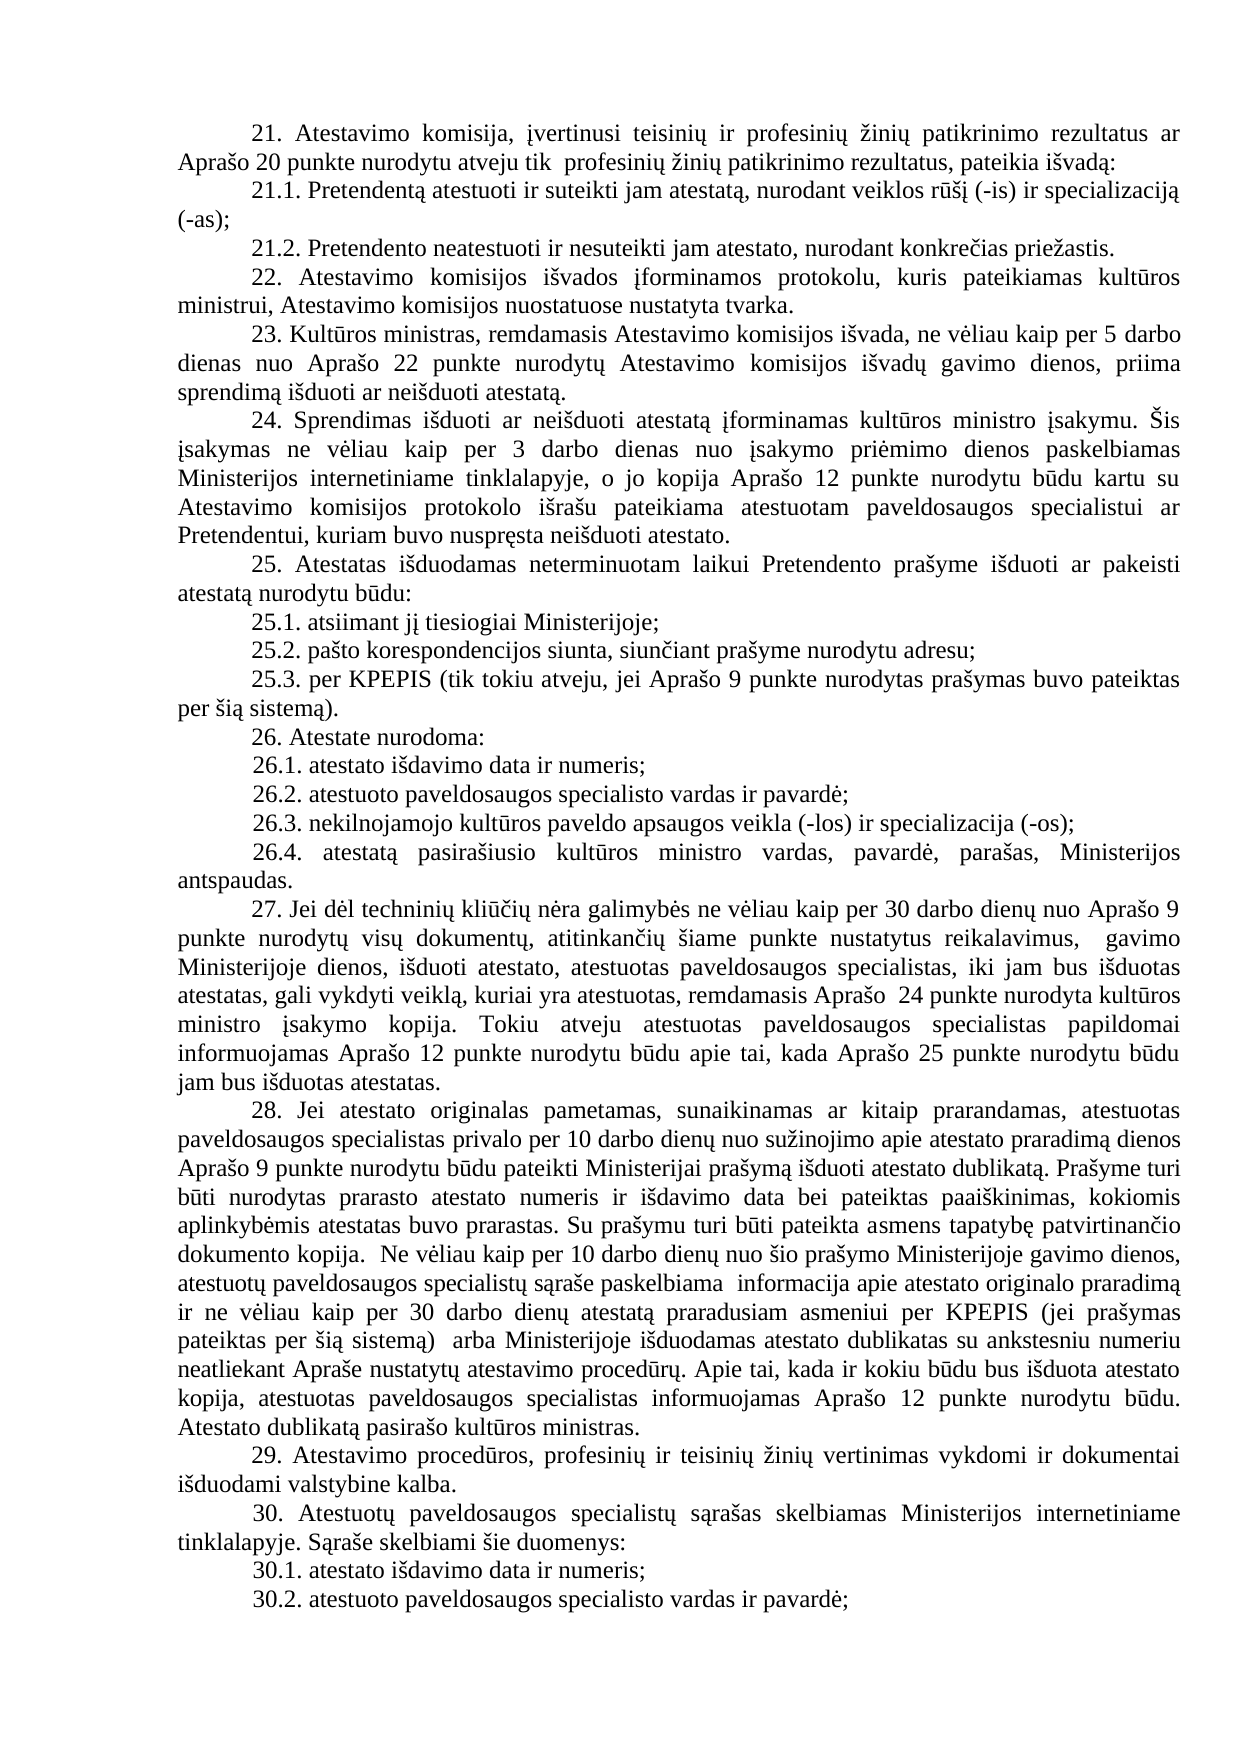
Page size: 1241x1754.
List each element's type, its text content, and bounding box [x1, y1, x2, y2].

text 25.3. per KPEPIS (tik tokiu atveju, jei Aprašo 9 punkte nurodytas prašymas buvo pateiktas per šią sistemą). [177, 664, 1181, 722]
text 21.2. Pretendento neatestuoti ir nesuteikti jam atestato, nurodant konkrečias priežastis. [177, 233, 1181, 262]
text 30. Atestuotų paveldosaugos specialistų sąrašas skelbiamas Ministerijos internetiniame tinklalapyje. Sąraše skelbiami šie duomenys: [177, 1498, 1181, 1556]
text 26.1. atestato išdavimo data ir numeris; [177, 751, 1181, 779]
text 28. Jei atestato originalas pametamas, sunaikinamas ar kitaip prarandamas, atestuotas paveldosaugos specialistas privalo per 10 darbo dienų nuo sužinojimo apie atestato praradimą dienos Aprašo 9 punkte nurodytu būdu pateikti Ministerijai prašymą išduoti atestato dublikatą. Prašyme turi būti nurodytas prarasto atestato numeris ir išdavimo data bei pateiktas paaiškinimas, kokiomis aplinkybėmis atestatas buvo prarastas. Su prašymu turi būti pateikta asmens tapatybę patvirtinančio dokumento kopija. Ne vėliau kaip per 10 darbo dienų nuo šio prašymo Ministerijoje gavimo dienos, atestuotų paveldosaugos specialistų sąraše paskelbiama informacija apie atestato originalo praradimą ir ne vėliau kaip per 30 darbo dienų atestatą praradusiam asmeniui per KPEPIS (jei prašymas pateiktas per šią sistemą) arba Ministerijoje išduodamas atestato dublikatas su ankstesniu numeriu neatliekant Apraše nustatytų atestavimo procedūrų. Apie tai, kada ir kokiu būdu bus išduota atestato kopija, atestuotas paveldosaugos specialistas informuojamas Aprašo 12 punkte nurodytu būdu. Atestato dublikatą pasirašo kultūros ministras. [177, 1096, 1181, 1441]
text 27. Jei dėl techninių kliūčių nėra galimybės ne vėliau kaip per 30 darbo dienų nuo Aprašo 9 punkte nurodytų visų dokumentų, atitinkančių šiame punkte nustatytus reikalavimus, gavimo Ministerijoje dienos, išduoti atestato, atestuotas paveldosaugos specialistas, iki jam bus išduotas atestatas, gali vykdyti veiklą, kuriai yra atestuotas, remdamasis Aprašo 24 punkte nurodyta kultūros ministro įsakymo kopija. Tokiu atveju atestuotas paveldosaugos specialistas papildomai informuojamas Aprašo 12 punkte nurodytu būdu apie tai, kada Aprašo 25 punkte nurodytu būdu jam bus išduotas atestatas. [177, 894, 1181, 1096]
text 21. Atestavimo komisija, įvertinusi teisinių ir profesinių žinių patikrinimo rezultatus ar Aprašo 20 punkte nurodytu atveju tik profesinių žinių patikrinimo rezultatus, pateikia išvadą: [177, 118, 1181, 176]
text 26.4. atestatą pasirašiusio kultūros ministro vardas, pavardė, parašas, Ministerijos antspaudas. [177, 837, 1181, 894]
text 30.1. atestato išdavimo data ir numeris; [177, 1556, 1181, 1584]
text 25. Atestatas išduodamas neterminuotam laikui Pretendento prašyme išduoti ar pakeisti atestatą nurodytu būdu: [177, 549, 1181, 607]
text 25.1. atsiimant jį tiesiogiai Ministerijoje; [177, 607, 1181, 636]
text 26. Atestate nurodoma: [177, 722, 1181, 751]
text 26.2. atestuoto paveldosaugos specialisto vardas ir pavardė; [177, 779, 1181, 808]
text 26.3. nekilnojamojo kultūros paveldo apsaugos veikla (-los) ir specializacija (-os); [177, 808, 1181, 837]
text 25.2. pašto korespondencijos siunta, siunčiant prašyme nurodytu adresu; [177, 636, 1181, 664]
text 29. Atestavimo procedūros, profesinių ir teisinių žinių vertinimas vykdomi ir dokumentai išduodami valstybine kalba. [177, 1441, 1181, 1498]
text 22. Atestavimo komisijos išvados įforminamos protokolu, kuris pateikiamas kultūros ministrui, Atestavimo komisijos nuostatuose nustatyta tvarka. [177, 262, 1181, 319]
text 30.2. atestuoto paveldosaugos specialisto vardas ir pavardė; [177, 1584, 1181, 1613]
text 24. Sprendimas išduoti ar neišduoti atestatą įforminamas kultūros ministro įsakymu. Šis įsakymas ne vėliau kaip per 3 darbo dienas nuo įsakymo priėmimo dienos paskelbiamas Ministerijos internetiniame tinklalapyje, o jo kopija Aprašo 12 punkte nurodytu būdu kartu su Atestavimo komisijos protokolo išrašu pateikiama atestuotam paveldosaugos specialistui ar Pretendentui, kuriam buvo nuspręsta neišduoti atestato. [177, 406, 1181, 549]
text 23. Kultūros ministras, remdamasis Atestavimo komisijos išvada, ne vėliau kaip per 5 darbo dienas nuo Aprašo 22 punkte nurodytų Atestavimo komisijos išvadų gavimo dienos, priima sprendimą išduoti ar neišduoti atestatą. [177, 319, 1181, 406]
text 21.1. Pretendentą atestuoti ir suteikti jam atestatą, nurodant veiklos rūšį (-is) ir specializaciją (-as); [177, 176, 1181, 233]
